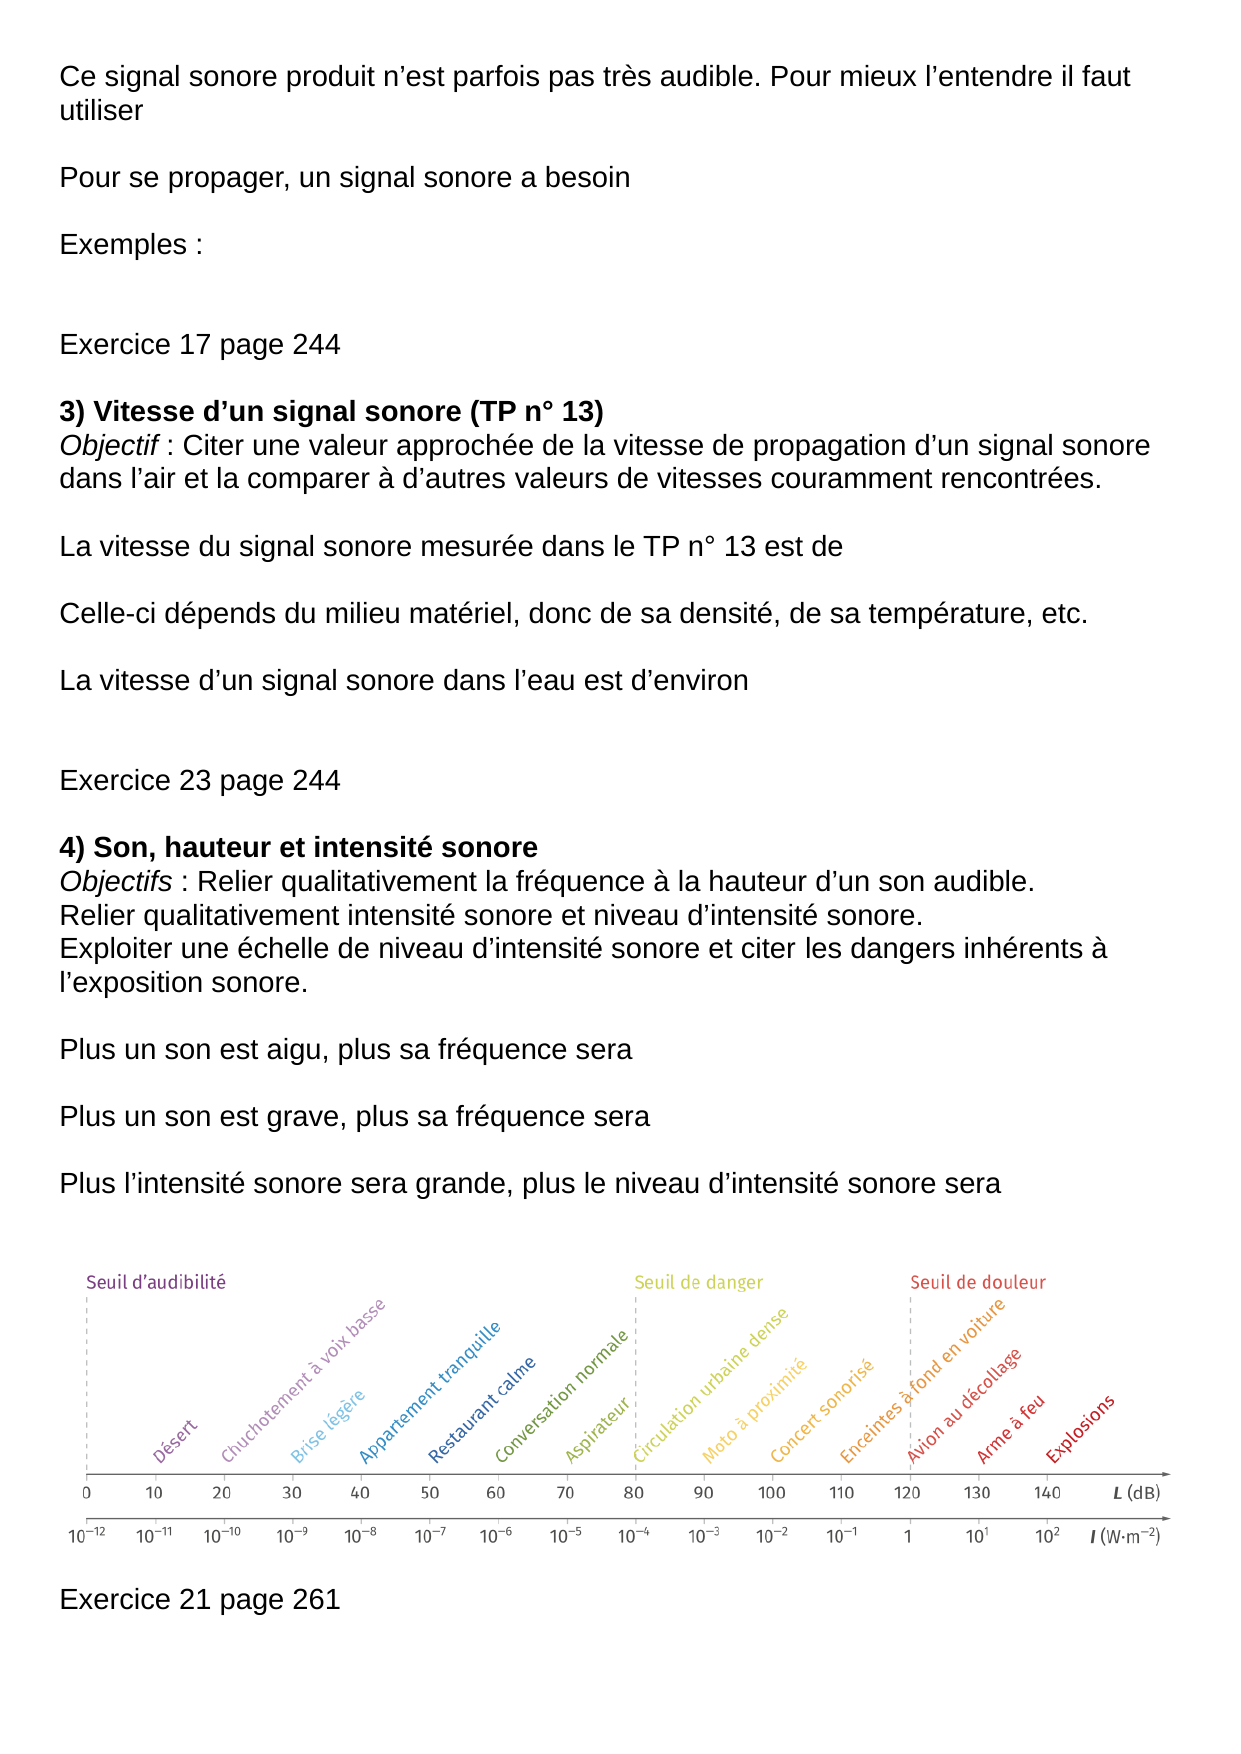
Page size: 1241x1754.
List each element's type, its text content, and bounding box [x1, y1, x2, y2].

text Exercice 21 page 261 [59, 1582, 1181, 1616]
text 3) Vitesse d’un signal sonore (TP n° 13) [59, 394, 1181, 428]
picture [59, 1266, 1182, 1549]
text La vitesse du signal sonore mesurée dans le TP n° 13 est de [59, 529, 1181, 562]
text Exemples : [59, 227, 1181, 260]
text Plus l’intensité sonore sera grande, plus le niveau d’intensité sonore sera [59, 1166, 1181, 1199]
text Exercice 23 page 244 [59, 763, 1181, 797]
text Pour se propager, un signal sonore a besoin [59, 160, 1181, 193]
text La vitesse d’un signal sonore dans l’eau est d’environ [59, 663, 1181, 696]
text 4) Son, hauteur et intensité sonore [59, 831, 1181, 864]
text Ce signal sonore produit n’est parfois pas très audible. Pour mieux l’entendre il faut utiliser [59, 59, 1181, 126]
text Exploiter une échelle de niveau d’intensité sonore et citer les dangers inhérents à l’exposition sonore. [59, 931, 1181, 998]
text Relier qualitativement intensité sonore et niveau d’intensité sonore. [59, 898, 1181, 931]
text Objectifs : Relier qualitativement la fréquence à la hauteur d’un son audible. [59, 864, 1181, 898]
text Plus un son est grave, plus sa fréquence sera [59, 1099, 1181, 1132]
text Exercice 17 page 244 [59, 327, 1181, 361]
text Celle-ci dépends du milieu matériel, donc de sa densité, de sa température, etc. [59, 596, 1181, 629]
text Objectif : Citer une valeur approchée de la vitesse de propagation d’un signal sonore dans l’air et la comparer à d’autres valeurs de vitesses couramment rencontrées. [59, 428, 1181, 495]
text Plus un son est aigu, plus sa fréquence sera [59, 1032, 1181, 1065]
